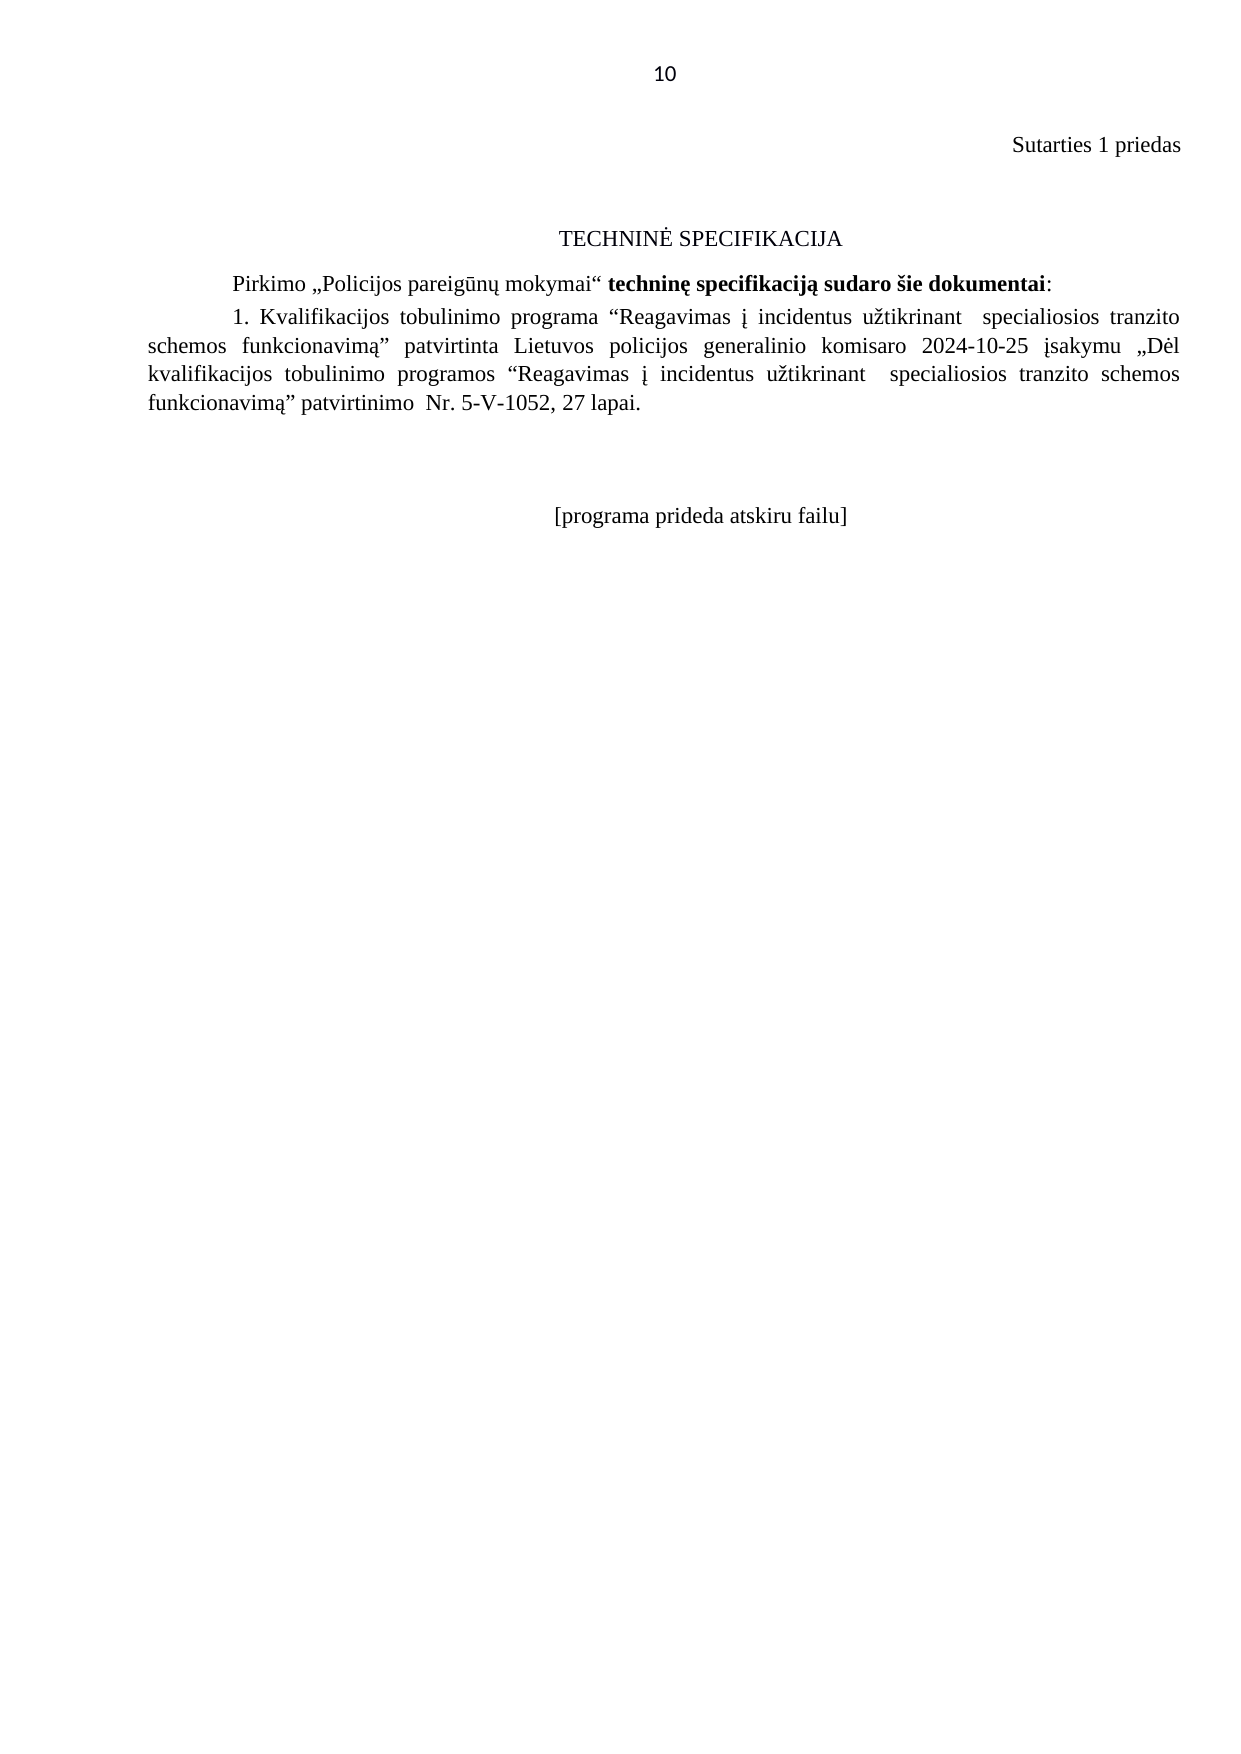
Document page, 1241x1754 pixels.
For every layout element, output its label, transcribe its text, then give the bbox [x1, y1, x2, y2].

subtitle Sutarties 1 priedas [148, 131, 1181, 157]
text [programa prideda atskiru failu] [148, 502, 1181, 529]
text TECHNINĖ SPECIFIKACIJA [148, 225, 1181, 252]
